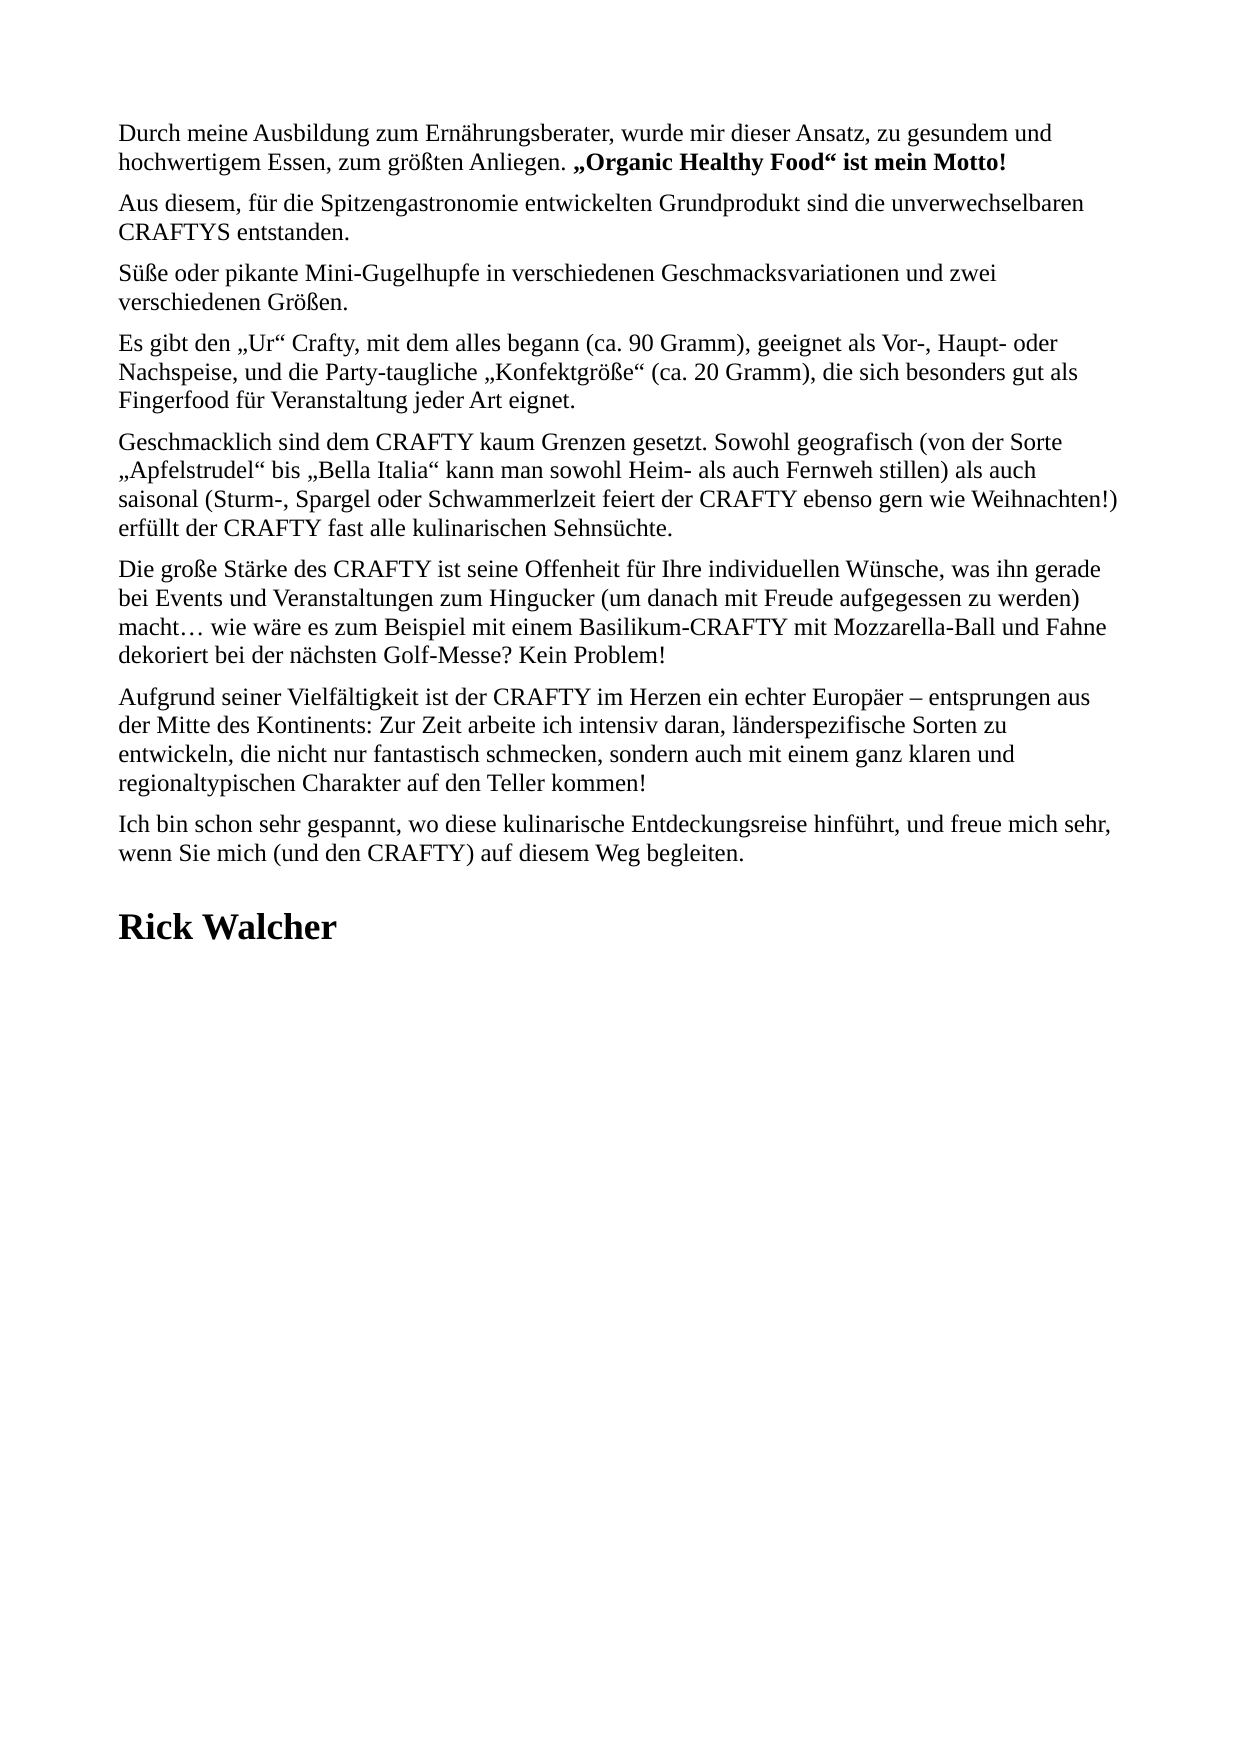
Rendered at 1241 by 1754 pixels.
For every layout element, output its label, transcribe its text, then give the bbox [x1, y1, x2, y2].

text Durch meine Ausbildung zum Ernährungsberater, wurde mir dieser Ansatz, zu gesundem und hochwertigem Essen, zum größten Anliegen. „Organic Healthy Food“ ist mein Motto! [118, 118, 1122, 176]
text Süße oder pikante Mini-Gugelhupfe in verschiedenen Geschmacksvariationen und zwei verschiedenen Größen. [118, 258, 1122, 316]
text Aus diesem, für die Spitzengastronomie entwickelten Grundprodukt sind die unverwechselbaren CRAFTYS entstanden. [118, 188, 1122, 246]
text Die große Stärke des CRAFTY ist seine Offenheit für Ihre individuellen Wünsche, was ihn gerade bei Events und Veranstaltungen zum Hingucker (um danach mit Freude aufgegessen zu werden) macht… wie wäre es zum Beispiel mit einem Basilikum-CRAFTY mit Mozzarella-Ball und Fahne dekoriert bei der nächsten Golf-Messe? Kein Problem! [118, 554, 1122, 669]
text Es gibt den „Ur“ Crafty, mit dem alles begann (ca. 90 Gramm), geeignet als Vor-, Haupt- oder Nachspeise, und die Party-taugliche „Konfektgröße“ (ca. 20 Gramm), die sich besonders gut als Fingerfood für Veranstaltung jeder Art eignet. [118, 328, 1122, 414]
text Aufgrund seiner Vielfältigkeit ist der CRAFTY im Herzen ein echter Europäer – entsprungen aus der Mitte des Kontinents: Zur Zeit arbeite ich intensiv daran, länderspezifische Sorten zu entwickeln, die nicht nur fantastisch schmecken, sondern auch mit einem ganz klaren und regionaltypischen Charakter auf den Teller kommen! [118, 682, 1122, 797]
text Ich bin schon sehr gespannt, wo diese kulinarische Entdeckungsreise hinführt, und freue mich sehr, wenn Sie mich (und den CRAFTY) auf diesem Weg begleiten. [118, 809, 1122, 867]
subtitle Rick Walcher [118, 904, 1122, 947]
text Geschmacklich sind dem CRAFTY kaum Grenzen gesetzt. Sowohl geografisch (von der Sorte „Apfelstrudel“ bis „Bella Italia“ kann man sowohl Heim- als auch Fernweh stillen) als auch saisonal (Sturm-, Spargel oder Schwammerlzeit feiert der CRAFTY ebenso gern wie Weihnachten!) erfüllt der CRAFTY fast alle kulinarischen Sehnsüchte. [118, 427, 1122, 542]
